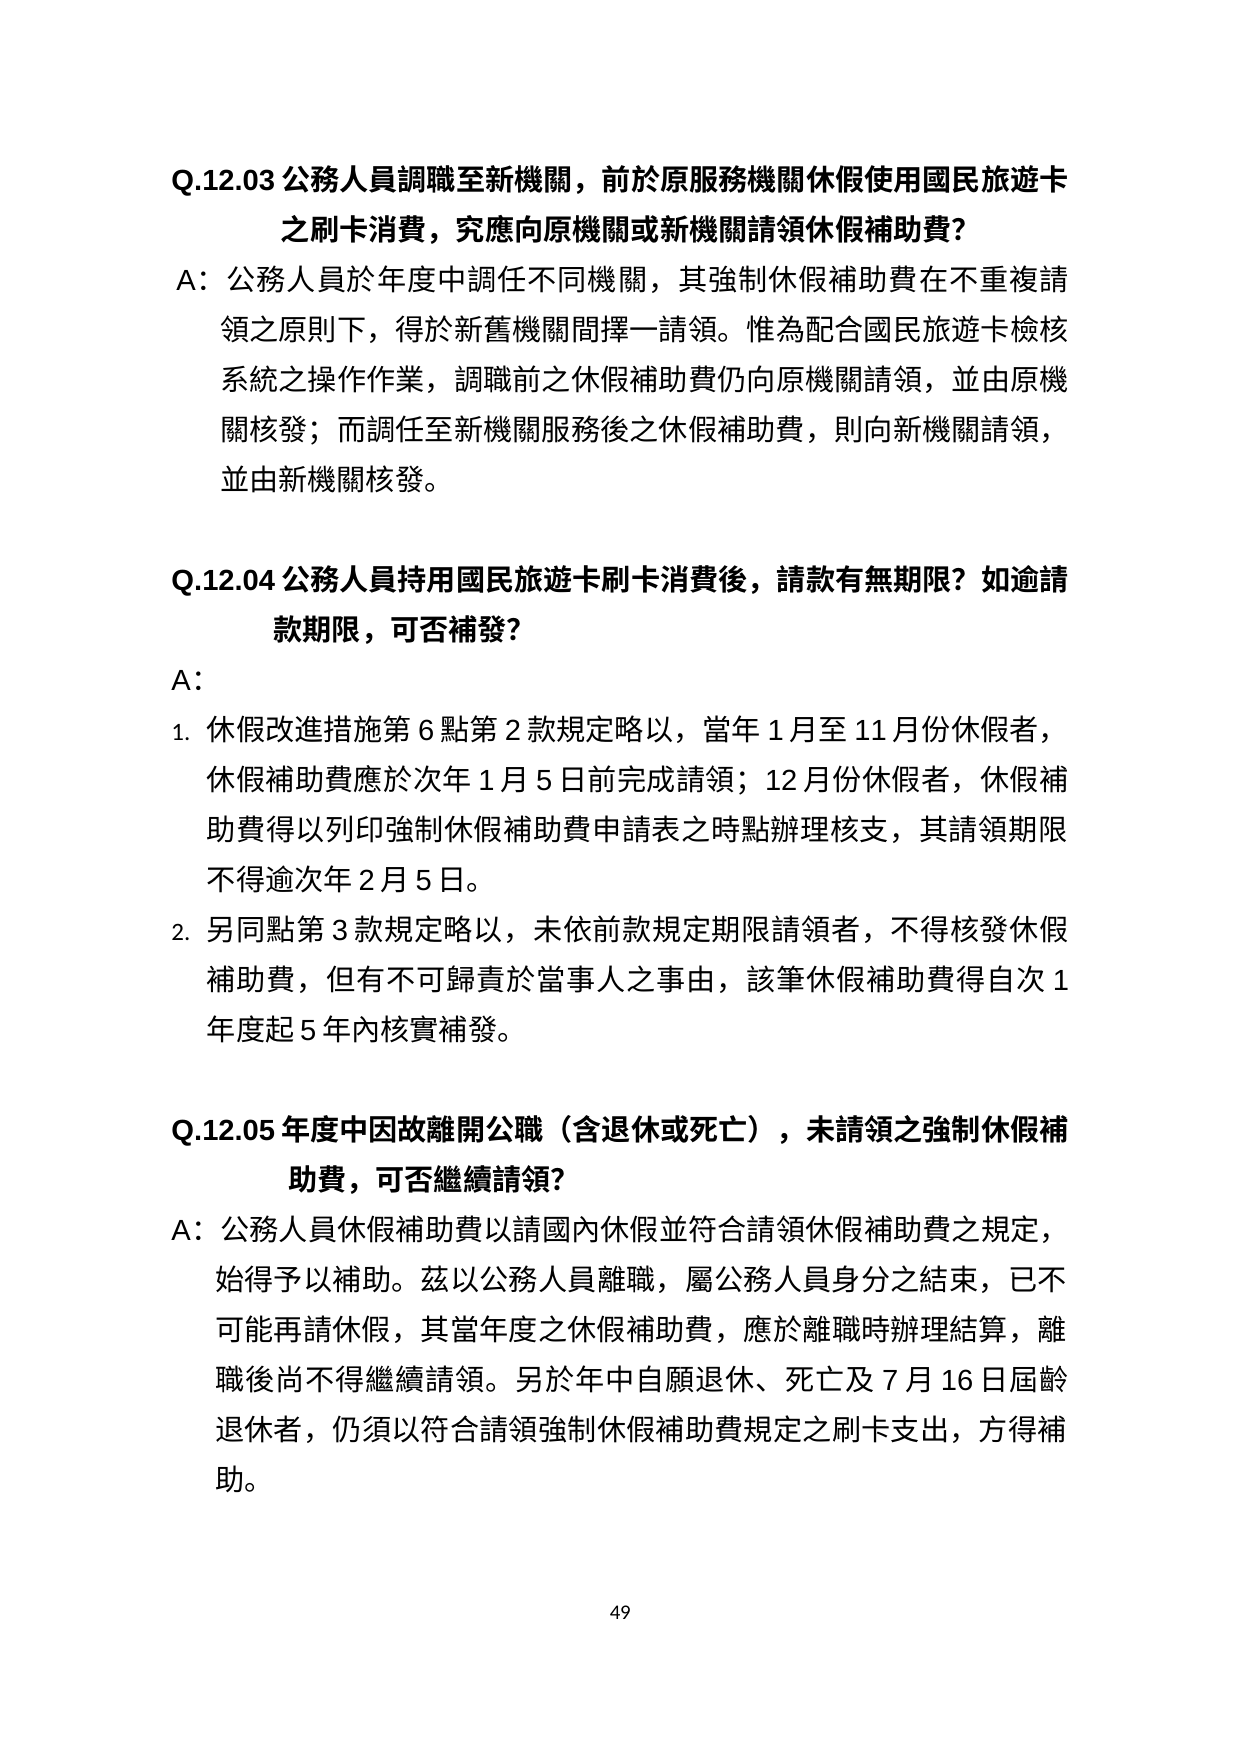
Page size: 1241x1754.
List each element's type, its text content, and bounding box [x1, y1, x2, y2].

text Q.12.04公務人員持用國民旅遊卡刷卡消費後，請款有無期限？如逾請款期限，可否補發？ [171, 550, 1069, 650]
text A：公務人員休假補助費以請國內休假並符合請領休假補助費之規定，始得予以補助。茲以公務人員離職，屬公務人員身分之結束，已不可能再請休假，其當年度之休假補助費，應於離職時辦理結算，離職後尚不得繼續請領。另於年中自願退休、死亡及7月16日屆齡退休者，仍須以符合請領強制休假補助費規定之刷卡支出，方得補助。 [171, 1200, 1069, 1500]
text A： [171, 650, 1069, 700]
list 另同點第3款規定略以，未依前款規定期限請領者，不得核發休假補助費，但有不可歸責於當事人之事由，該筆休假補助費得自次1年度起5年內核實補發。 [171, 900, 1069, 1050]
text A：公務人員於年度中調任不同機關，其強制休假補助費在不重複請領之原則下，得於新舊機關間擇一請領。惟為配合國民旅遊卡檢核系統之操作作業，調職前之休假補助費仍向原機關請領，並由原機關核發；而調任至新機關服務後之休假補助費，則向新機關請領，並由新機關核發。 [176, 250, 1069, 500]
text Q.12.03公務人員調職至新機關，前於原服務機關休假使用國民旅遊卡之刷卡消費，究應向原機關或新機關請領休假補助費？ [171, 150, 1069, 250]
list 休假改進措施第6點第2款規定略以，當年1月至11月份休假者，休假補助費應於次年1月5日前完成請領；12月份休假者，休假補助費得以列印強制休假補助費申請表之時點辦理核支，其請領期限不得逾次年2月5日。 [171, 700, 1069, 900]
text Q.12.05年度中因故離開公職（含退休或死亡），未請領之強制休假補助費，可否繼續請領？ [171, 1100, 1069, 1200]
